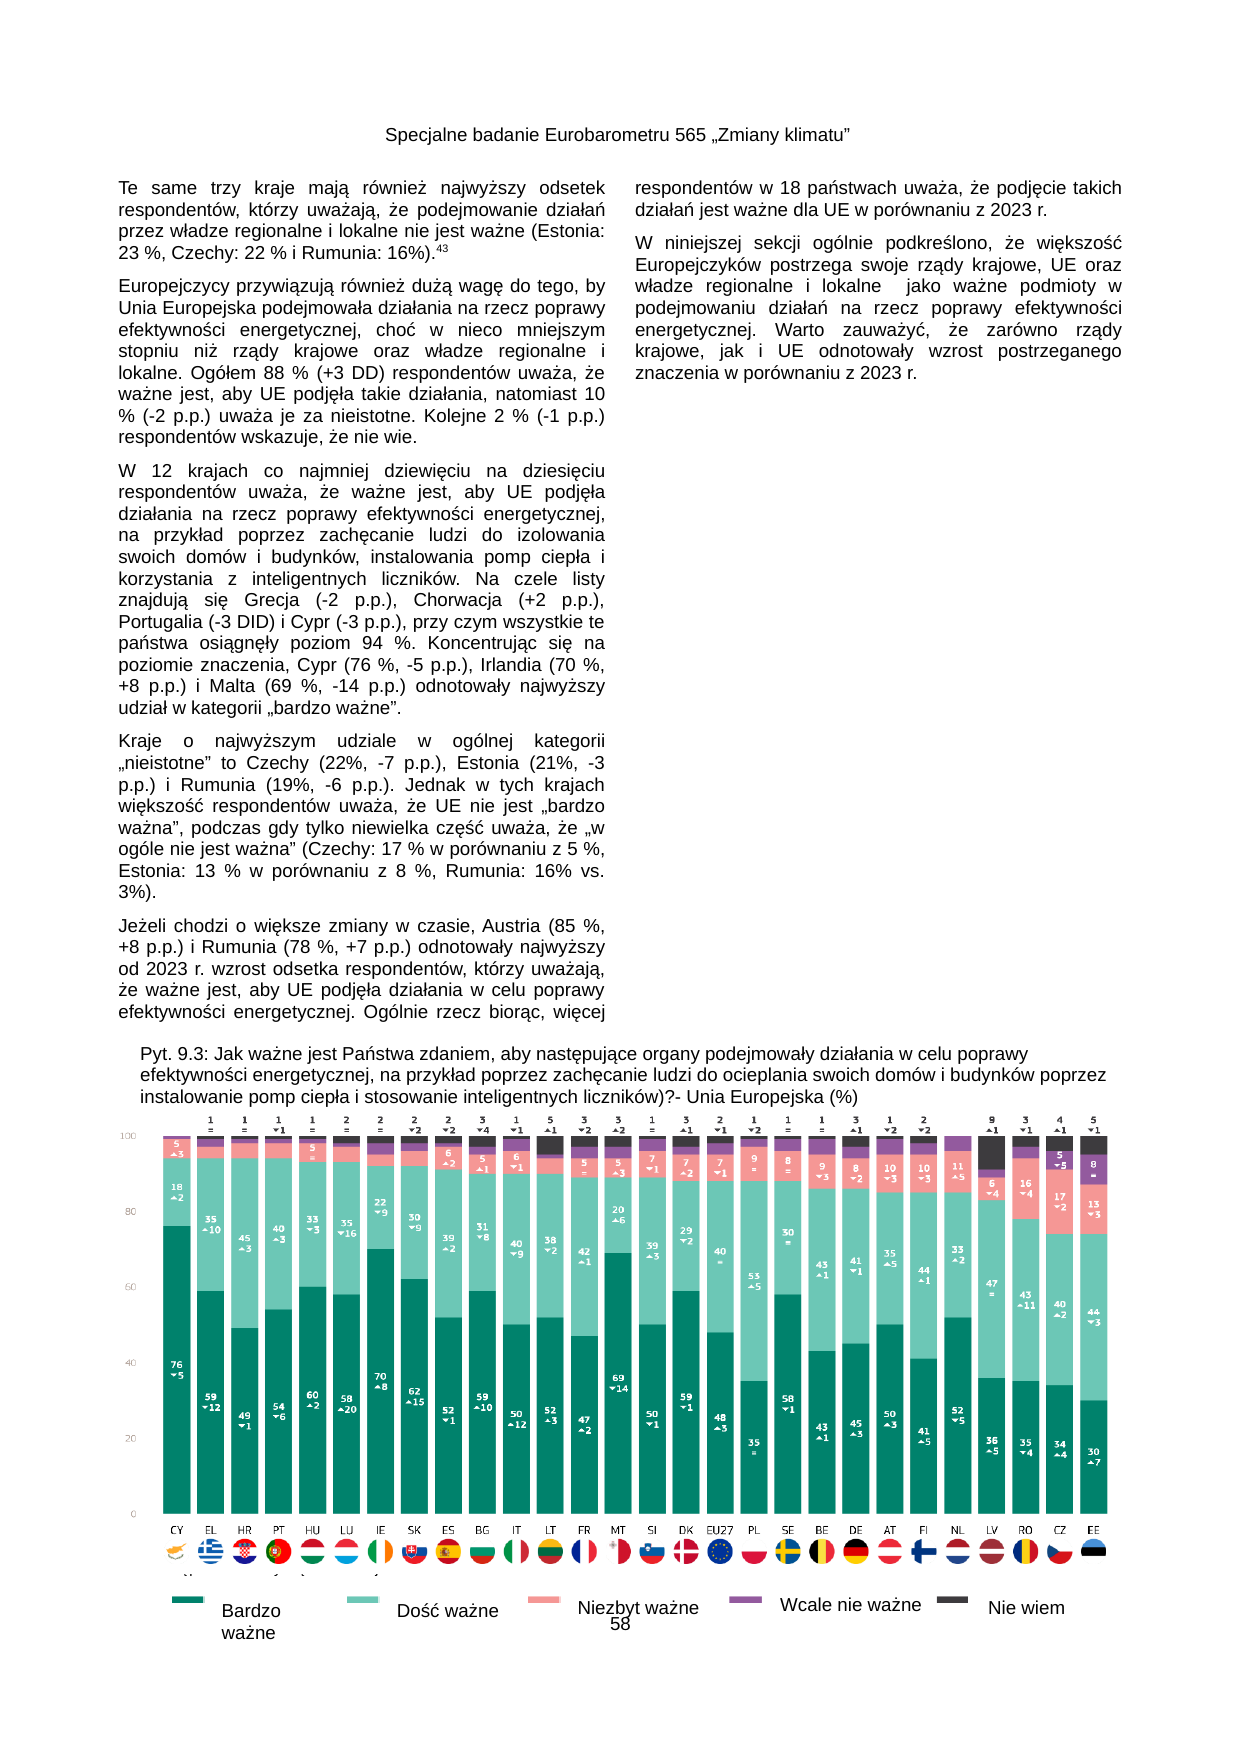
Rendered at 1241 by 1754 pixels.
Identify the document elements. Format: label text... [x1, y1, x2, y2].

text W niniejszej sekcji ogólnie podkreślono, że większość Europejczyków postrzega swoje rządy krajowe, UE oraz władze regionalne i lokalne jako ważne podmioty w podejmowaniu działań na rzecz poprawy efektywności energetycznej. Warto zauważyć, że zarówno rządy krajowe, jak i UE odnotowały wzrost postrzeganego znaczenia w porównaniu z 2023 r. [635, 232, 1122, 383]
text Europejczycy przywiązują również dużą wagę do tego, by Unia Europejska podejmowała działania na rzecz poprawy efektywności energetycznej, choć w nieco mniejszym stopniu niż rządy krajowe oraz władze regionalne i lokalne. Ogółem 88 % (+3 DD) respondentów uważa, że ważne jest, aby UE podjęła takie działania, natomiast 10 % (-2 p.p.) uważa je za nieistotne. Kolejne 2 % (-1 p.p.) respondentów wskazuje, że nie wie. [118, 275, 605, 448]
text Te same trzy kraje mają również najwyższy odsetek respondentów, którzy uważają, że podejmowanie działań przez władze regionalne i lokalne nie jest ważne (Estonia: 23 %, Czechy: 22 % i Rumunia: 16%). [118, 177, 605, 263]
picture [166, 1594, 974, 1605]
picture [113, 1111, 1118, 1574]
text W 12 krajach co najmniej dziewięciu na dziesięciu respondentów uważa, że ważne jest, aby UE podjęła działania na rzecz poprawy efektywności energetycznej, na przykład poprzez zachęcanie ludzi do izolowania swoich domów i budynków, instalowania pomp ciepła i korzystania z inteligentnych liczników. Na czele listy znajdują się Grecja (-2 p.p.), Chorwacja (+2 p.p.), Portugalia (-3 DID) i Cypr (-3 p.p.), przy czym wszystkie te państwa osiągnęły poziom 94 %. Koncentrując się na poziomie znaczenia, Cypr (76 %, -5 p.p.), Irlandia (70 %, +8 p.p.) i Malta (69 %, -14 p.p.) odnotowały najwyższy udział w kategorii „bardzo ważne”. [118, 459, 605, 718]
text respondentów w 18 państwach uważa, że podjęcie takich działań jest ważne dla UE w porównaniu z 2023 r. [635, 177, 1122, 220]
text Jeżeli chodzi o większe zmiany w czasie, Austria (85 %, +8 p.p.) i Rumunia (78 %, +7 p.p.) odnotowały najwyższy od 2023 r. wzrost odsetka respondentów, którzy uważają, że ważne jest, aby UE podjęła działania w celu poprawy efektywności energetycznej. Ogólnie rzecz biorąc, więcej [118, 914, 605, 1022]
text Kraje o najwyższym udziale w ogólnej kategorii „nieistotne” to Czechy (22%, -7 p.p.), Estonia (21%, -3 p.p.) i Rumunia (19%, -6 p.p.). Jednak w tych krajach większość respondentów uważa, że UE nie jest „bardzo ważna”, podczas gdy tylko niewielka część uważa, że „w ogóle nie jest ważna” (Czechy: 17 % w porównaniu z 5 %, Estonia: 13 % w porównaniu z 8 %, Rumunia: 16% vs. 3%). [118, 730, 605, 903]
